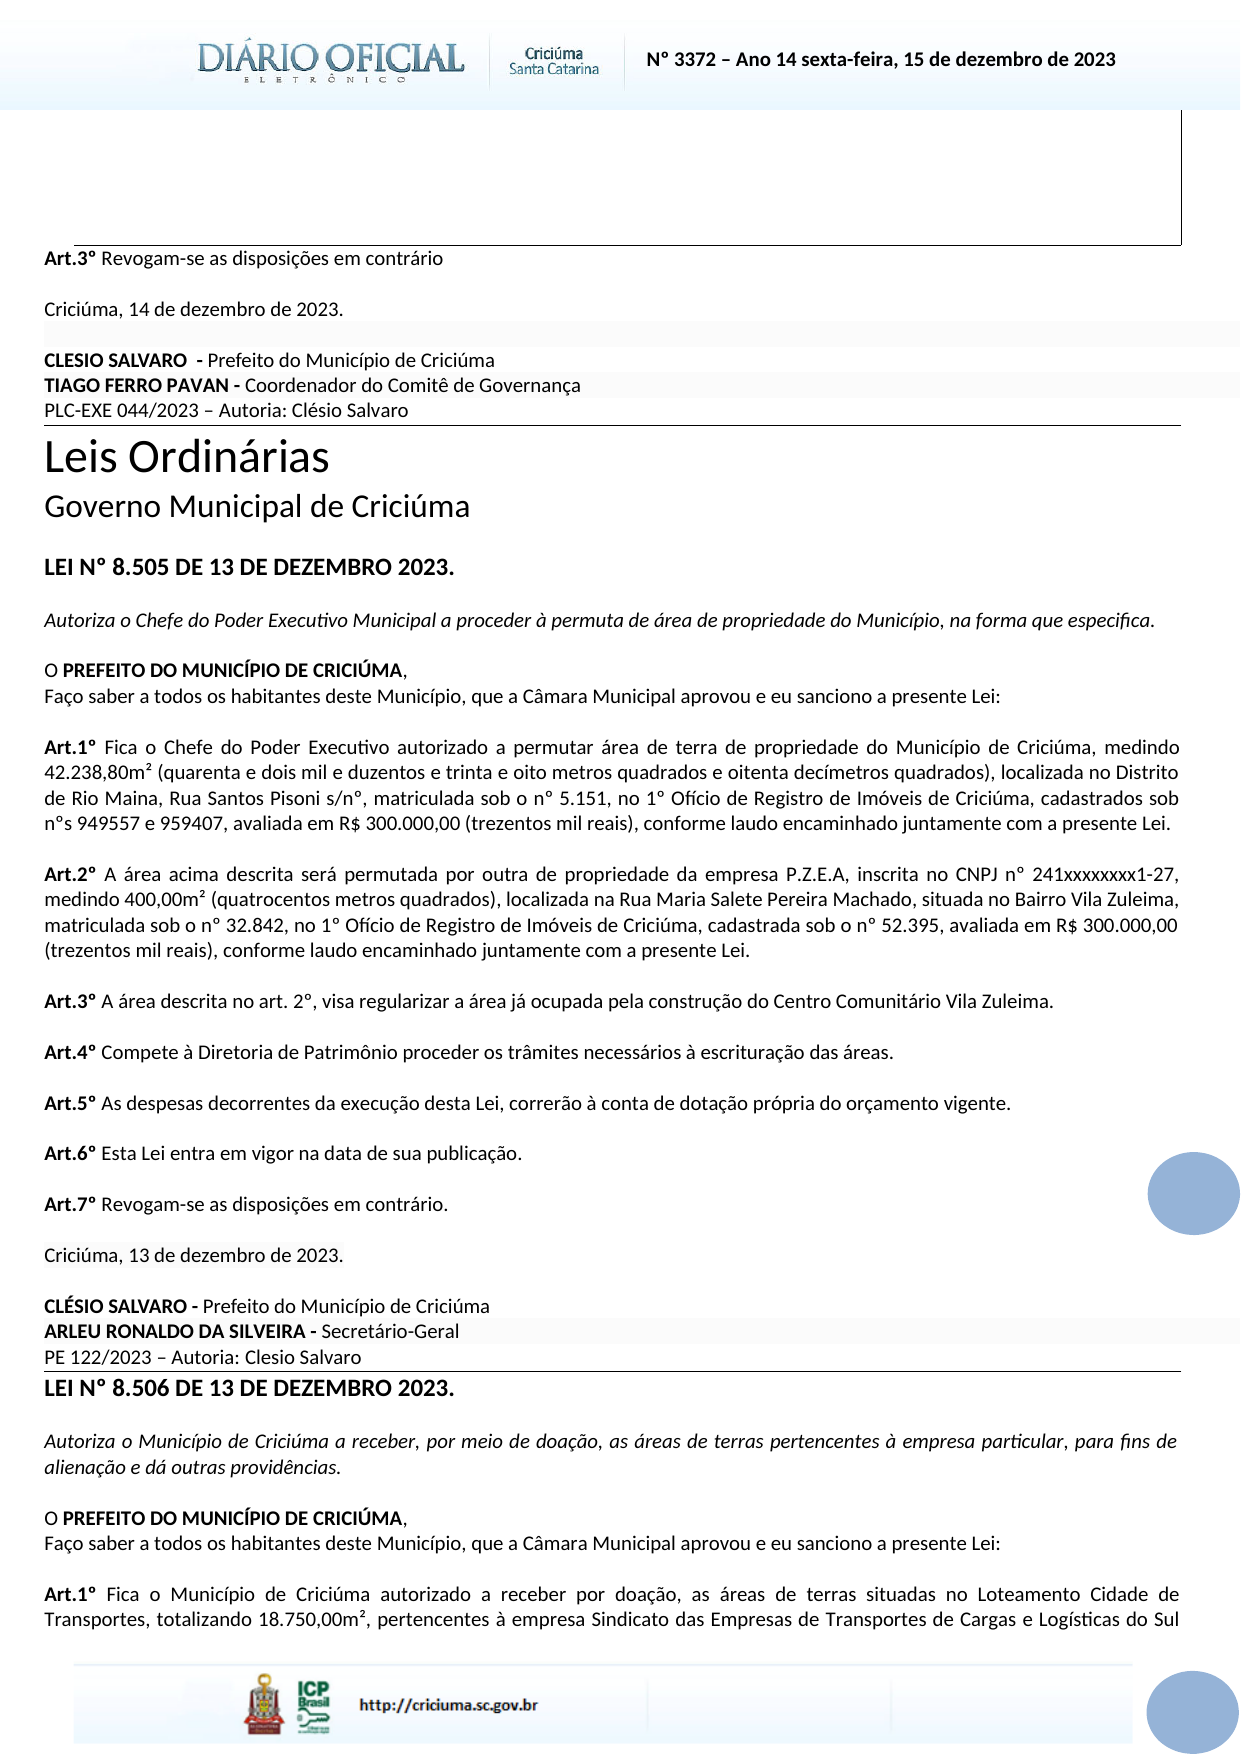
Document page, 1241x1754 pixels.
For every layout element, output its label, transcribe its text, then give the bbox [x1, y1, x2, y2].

text TIAGO FERRO PAVAN - Coordenador do Comitê de Governança [44, 372, 1240, 398]
text Art.1º Fica o Chefe do Poder Executivo autorizado a permutar área de terra de propriedade do Município de Criciúma, medindo 42.238,80m² (quarenta e dois mil e duzentos e trinta e oito metros quadrados e oitenta decímetros quadrados), localizada no Distrito de Rio Maina, Rua Santos Pisoni s/nº, matriculada sob o nº 5.151, no 1º Ofício de Registro de Imóveis de Criciúma, cadastrados sob nºs 949557 e 959407, avaliada em R$ 300.000,00 (trezentos mil reais), conforme laudo encaminhado juntamente com a presente Lei. [44, 734, 1181, 836]
text PE 122/2023 – Autoria: Clesio Salvaro [44, 1344, 1181, 1371]
text Art.5º As despesas decorrentes da execução desta Lei, correrão à conta de dotação própria do orçamento vigente. [44, 1090, 1181, 1115]
text ARLEU RONALDO DA SILVEIRA - Secretário-Geral [44, 1318, 1240, 1344]
text LEI Nº 8.506 DE 13 DE DEZEMBRO 2023. [44, 1372, 1181, 1403]
text Art.3º A área descrita no art. 2º, visa regularizar a área já ocupada pela construção do Centro Comunitário Vila Zuleima. [44, 988, 1181, 1013]
text O PREFEITO DO MUNICÍPIO DE CRICIÚMA, [44, 1505, 1181, 1530]
text Leis Ordinárias [44, 426, 1181, 485]
text CLÉSIO SALVARO - Prefeito do Município de Criciúma [44, 1293, 1240, 1318]
text Art.2º A área acima descrita será permutada por outra de propriedade da empresa P.Z.E.A, inscrita no CNPJ nº 241xxxxxxxx1-27, medindo 400,00m² (quatrocentos metros quadrados), localizada na Rua Maria Salete Pereira Machado, situada no Bairro Vila Zuleima, matriculada sob o nº 32.842, no 1º Ofício de Registro de Imóveis de Criciúma, cadastrada sob o nº 52.395, avaliada em R$ 300.000,00 (trezentos mil reais), conforme laudo encaminhado juntamente com a presente Lei. [44, 861, 1181, 963]
text CLESIO SALVARO - Prefeito do Município de Criciúma [44, 347, 1240, 372]
text LEI Nº 8.505 DE 13 DE DEZEMBRO 2023. [44, 551, 1181, 581]
text Governo Municipal de Criciúma [44, 485, 1181, 526]
text Faço saber a todos os habitantes deste Município, que a Câmara Municipal aprovou e eu sanciono a presente Lei: [44, 683, 1181, 708]
text PLC-EXE 044/2023 – Autoria: Clésio Salvaro [44, 398, 1181, 425]
text Art.1º Fica o Município de Criciúma autorizado a receber por doação, as áreas de terras situadas no Loteamento Cidade de Transportes, totalizando 18.750,00m², pertencentes à empresa Sindicato das Empresas de Transportes de Cargas e Logísticas do Sul [44, 1581, 1181, 1632]
text Art.3º Revogam-se as disposições em contrário [44, 245, 1181, 271]
text Autoriza o Município de Criciúma a receber, por meio de doação, as áreas de terras pertencentes à empresa particular, para fins de alienação e dá outras providências. [44, 1428, 1181, 1479]
text Art.6º Esta Lei entra em vigor na data de sua publicação. [44, 1141, 1181, 1166]
text Art.4º Compete à Diretoria de Patrimônio proceder os trâmites necessários à escrituração das áreas. [44, 1039, 1181, 1064]
text Autoriza o Chefe do Poder Executivo Municipal a proceder à permuta de área de propriedade do Município, na forma que especifica. [44, 607, 1181, 632]
text Criciúma, 13 de dezembro de 2023. [44, 1242, 1181, 1268]
text O PREFEITO DO MUNICÍPIO DE CRICIÚMA, [44, 658, 1181, 683]
text Art.7º Revogam-se as disposições em contrário. [44, 1191, 1155, 1217]
text Criciúma, 14 de dezembro de 2023. [44, 296, 1181, 321]
text Faço saber a todos os habitantes deste Município, que a Câmara Municipal aprovou e eu sanciono a presente Lei: [44, 1530, 1181, 1556]
